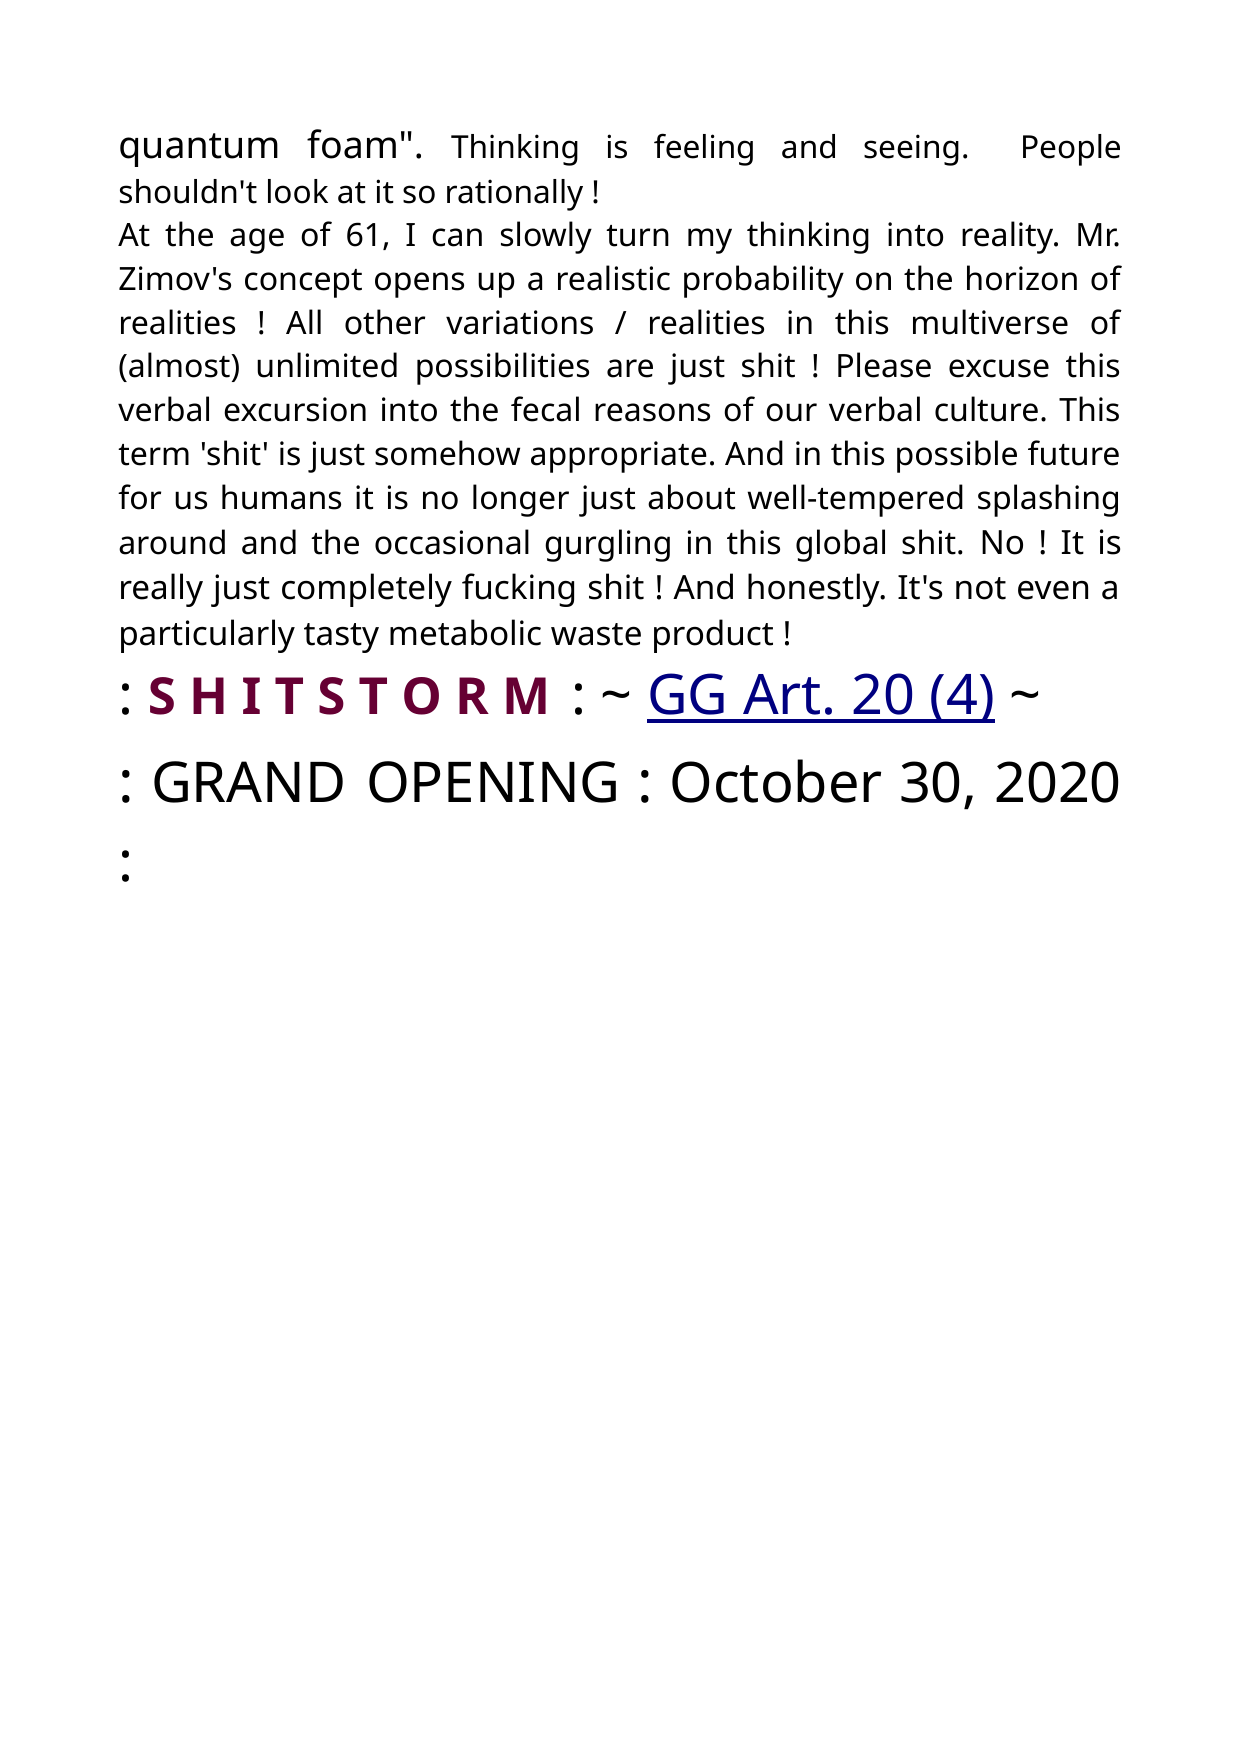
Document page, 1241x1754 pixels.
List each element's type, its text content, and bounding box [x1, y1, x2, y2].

text : GRAND OPENING : October 30, 2020 : [118, 731, 1122, 898]
text At the age of 61, I can slowly turn my thinking into reality. Mr. Zimov's concept opens up a realistic probability on the horizon of realities ! All other variations / realities in this multiverse of (almost) unlimited possibilities are just shit ! Please excuse this verbal excursion into the fecal reasons of our verbal culture. This term 'shit' is just somehow appropriate. And in this possible future for us humans it is no longer just about well-tempered splashing around and the occasional gurgling in this global shit. No ! It is really just completely fucking shit ! And honestly. It's not even a particularly tasty metabolic waste product ! [118, 212, 1122, 655]
text : S H I T S T O R M : ~ GG Art. 20 (4) ~ [118, 655, 1122, 731]
text quantum foam". Thinking is feeling and seeing. People shouldn't look at it so rationally ! [118, 118, 1122, 212]
